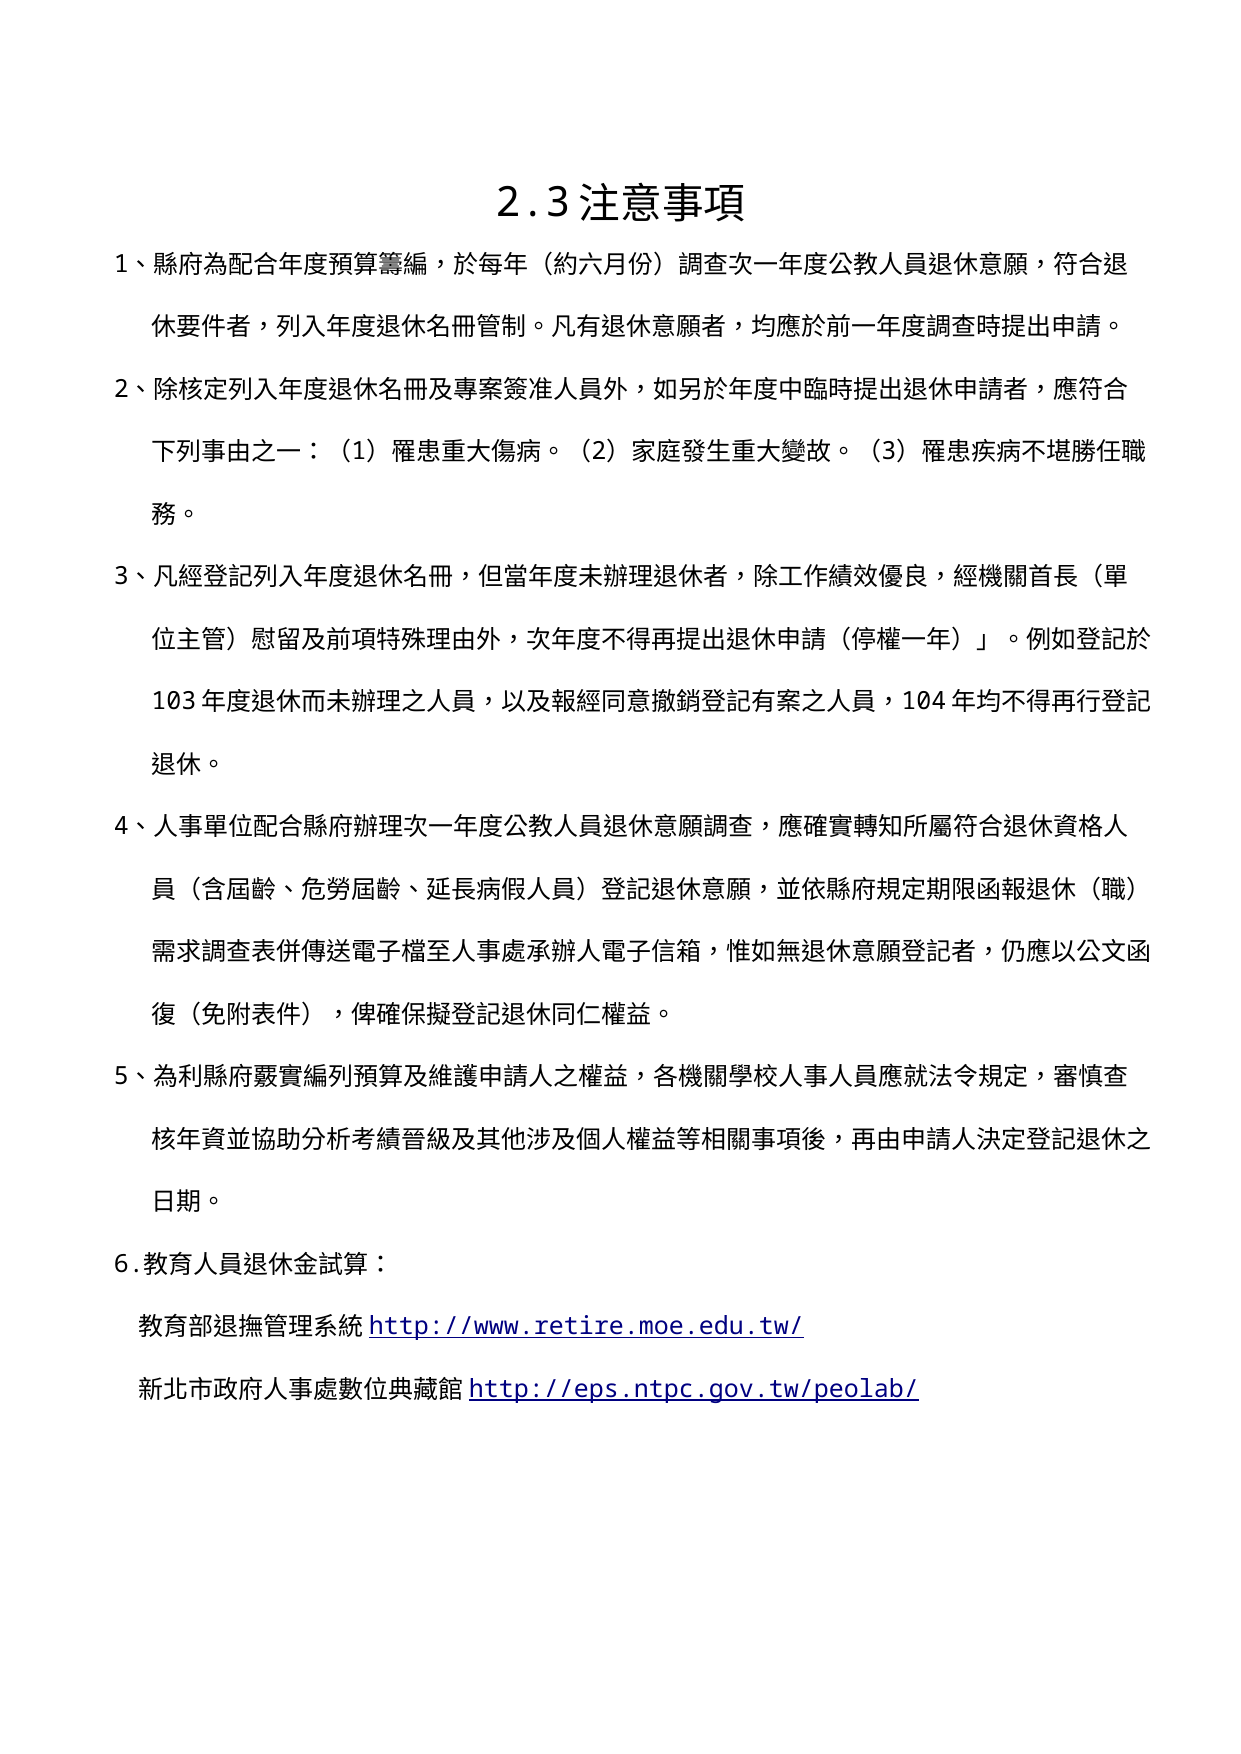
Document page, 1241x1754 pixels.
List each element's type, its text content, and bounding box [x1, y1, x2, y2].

text 1、縣府為配合年度預算籌編，於每年（約六月份）調查次一年度公教人員退休意願，符合退休要件者，列入年度退休名冊管制。凡有退休意願者，均應於前一年度調查時提出申請。 [114, 221, 1152, 346]
text 6.教育人員退休金試算： 教育部退撫管理系統http://www.retire.moe.edu.tw/ 新北市政府人事處數位典藏館http://eps.ntpc.gov.tw/peolab/ [114, 1221, 1152, 1408]
text 2、除核定列入年度退休名冊及專案簽准人員外，如另於年度中臨時提出退休申請者，應符合下列事由之一：（1）罹患重大傷病。（2）家庭發生重大變故。（3）罹患疾病不堪勝任職務。 [114, 346, 1152, 533]
text 3、凡經登記列入年度退休名冊，但當年度未辦理退休者，除工作績效優良，經機關首長（單位主管）慰留及前項特殊理由外，次年度不得再提出退休申請（停權一年）」。例如登記於103年度退休而未辦理之人員，以及報經同意撤銷登記有案之人員，104年均不得再行登記退休。 [114, 533, 1152, 783]
text 2.3注意事項 [89, 158, 1152, 221]
text 5、為利縣府覈實編列預算及維護申請人之權益，各機關學校人事人員應就法令規定，審慎查核年資並協助分析考績晉級及其他涉及個人權益等相關事項後，再由申請人決定登記退休之日期。 [114, 1033, 1152, 1221]
text 4、人事單位配合縣府辦理次一年度公教人員退休意願調查，應確實轉知所屬符合退休資格人員（含屆齡、危勞屆齡、延長病假人員）登記退休意願，並依縣府規定期限函報退休（職）需求調查表併傳送電子檔至人事處承辦人電子信箱，惟如無退休意願登記者，仍應以公文函復（免附表件），俾確保擬登記退休同仁權益。 [114, 783, 1152, 1033]
